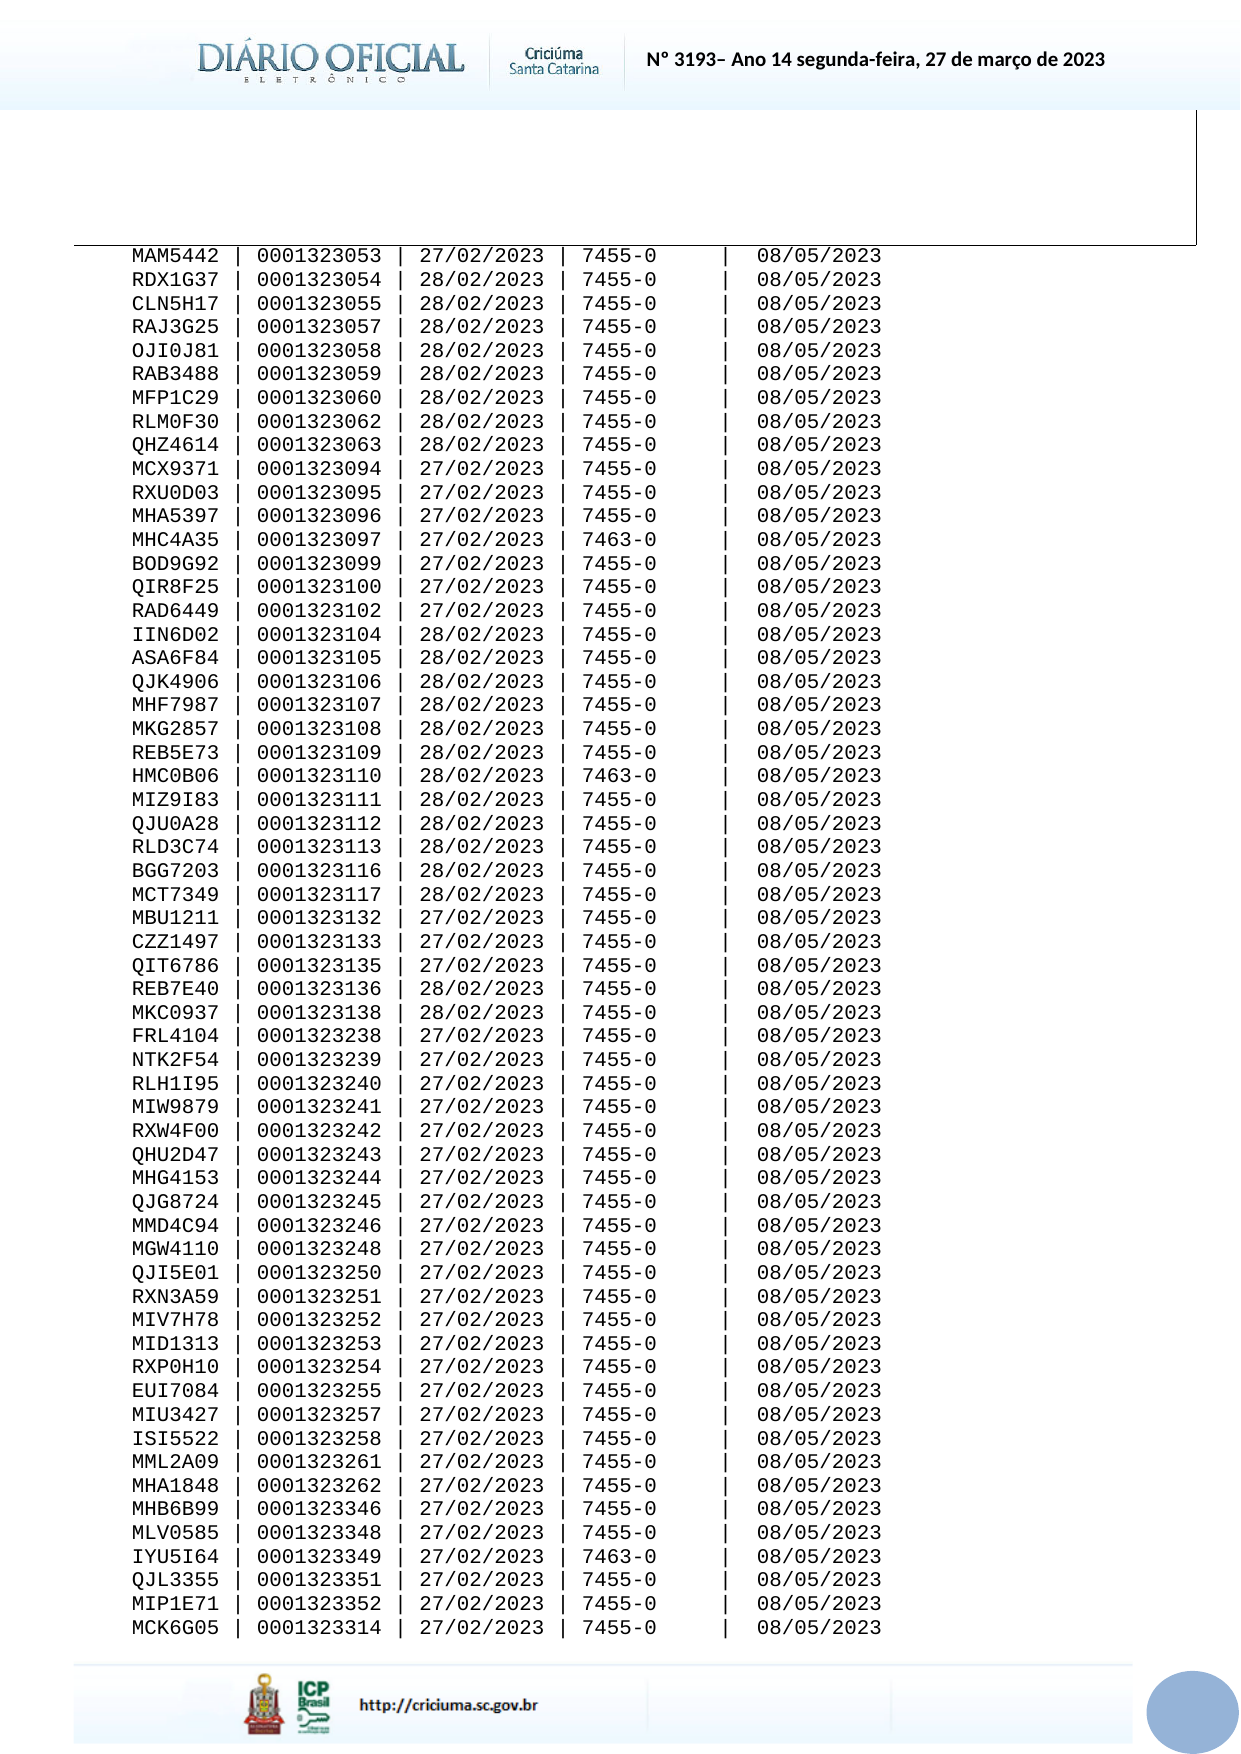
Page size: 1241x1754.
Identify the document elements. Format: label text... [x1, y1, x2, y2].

text HMC0B06 | 0001323110 | 28/02/2023 | 7463-0 | 08/05/2023 [44, 765, 1196, 789]
text MIU3427 | 0001323257 | 27/02/2023 | 7455-0 | 08/05/2023 [44, 1404, 1196, 1427]
text MGW4110 | 0001323248 | 27/02/2023 | 7455-0 | 08/05/2023 [44, 1238, 1196, 1262]
text ISI5522 | 0001323258 | 27/02/2023 | 7455-0 | 08/05/2023 [44, 1427, 1196, 1451]
text MBU1211 | 0001323132 | 27/02/2023 | 7455-0 | 08/05/2023 [44, 907, 1196, 931]
text MMD4C94 | 0001323246 | 27/02/2023 | 7455-0 | 08/05/2023 [44, 1215, 1196, 1238]
text MCT7349 | 0001323117 | 28/02/2023 | 7455-0 | 08/05/2023 [44, 884, 1196, 907]
text MIZ9I83 | 0001323111 | 28/02/2023 | 7455-0 | 08/05/2023 [44, 789, 1196, 813]
text OJI0J81 | 0001323058 | 28/02/2023 | 7455-0 | 08/05/2023 [44, 340, 1196, 363]
text MML2A09 | 0001323261 | 27/02/2023 | 7455-0 | 08/05/2023 [44, 1451, 1196, 1475]
text QIT6786 | 0001323135 | 27/02/2023 | 7455-0 | 08/05/2023 [44, 954, 1196, 978]
text RAJ3G25 | 0001323057 | 28/02/2023 | 7455-0 | 08/05/2023 [44, 316, 1196, 340]
text MHA1848 | 0001323262 | 27/02/2023 | 7455-0 | 08/05/2023 [44, 1475, 1196, 1498]
text MHA5397 | 0001323096 | 27/02/2023 | 7455-0 | 08/05/2023 [44, 505, 1196, 529]
text MKG2857 | 0001323108 | 28/02/2023 | 7455-0 | 08/05/2023 [44, 718, 1196, 742]
text MCK6G05 | 0001323314 | 27/02/2023 | 7455-0 | 08/05/2023 [44, 1617, 1196, 1640]
text MLV0585 | 0001323348 | 27/02/2023 | 7455-0 | 08/05/2023 [44, 1522, 1196, 1546]
text EUI7084 | 0001323255 | 27/02/2023 | 7455-0 | 08/05/2023 [44, 1380, 1196, 1404]
text MAM5442 | 0001323053 | 27/02/2023 | 7455-0 | 08/05/2023 [44, 245, 1196, 269]
text BOD9G92 | 0001323099 | 27/02/2023 | 7455-0 | 08/05/2023 [44, 553, 1196, 576]
text RXP0H10 | 0001323254 | 27/02/2023 | 7455-0 | 08/05/2023 [44, 1357, 1196, 1380]
text QIR8F25 | 0001323100 | 27/02/2023 | 7455-0 | 08/05/2023 [44, 576, 1196, 600]
text MHG4153 | 0001323244 | 27/02/2023 | 7455-0 | 08/05/2023 [44, 1167, 1196, 1191]
text QHZ4614 | 0001323063 | 28/02/2023 | 7455-0 | 08/05/2023 [44, 434, 1196, 458]
text RXW4F00 | 0001323242 | 27/02/2023 | 7455-0 | 08/05/2023 [44, 1120, 1196, 1144]
text CZZ1497 | 0001323133 | 27/02/2023 | 7455-0 | 08/05/2023 [44, 931, 1196, 954]
text QJU0A28 | 0001323112 | 28/02/2023 | 7455-0 | 08/05/2023 [44, 813, 1196, 836]
text MCX9371 | 0001323094 | 27/02/2023 | 7455-0 | 08/05/2023 [44, 458, 1196, 482]
text RXU0D03 | 0001323095 | 27/02/2023 | 7455-0 | 08/05/2023 [44, 482, 1196, 505]
text ASA6F84 | 0001323105 | 28/02/2023 | 7455-0 | 08/05/2023 [44, 647, 1196, 671]
text MFP1C29 | 0001323060 | 28/02/2023 | 7455-0 | 08/05/2023 [44, 387, 1196, 411]
text RAB3488 | 0001323059 | 28/02/2023 | 7455-0 | 08/05/2023 [44, 363, 1196, 387]
text MID1313 | 0001323253 | 27/02/2023 | 7455-0 | 08/05/2023 [44, 1333, 1196, 1357]
text RLD3C74 | 0001323113 | 28/02/2023 | 7455-0 | 08/05/2023 [44, 836, 1196, 860]
text MIW9879 | 0001323241 | 27/02/2023 | 7455-0 | 08/05/2023 [44, 1096, 1196, 1120]
text RXN3A59 | 0001323251 | 27/02/2023 | 7455-0 | 08/05/2023 [44, 1286, 1196, 1309]
text IYU5I64 | 0001323349 | 27/02/2023 | 7463-0 | 08/05/2023 [44, 1546, 1196, 1569]
text RAD6449 | 0001323102 | 27/02/2023 | 7455-0 | 08/05/2023 [44, 600, 1196, 623]
text MKC0937 | 0001323138 | 28/02/2023 | 7455-0 | 08/05/2023 [44, 1002, 1196, 1026]
text MHF7987 | 0001323107 | 28/02/2023 | 7455-0 | 08/05/2023 [44, 694, 1196, 718]
text BGG7203 | 0001323116 | 28/02/2023 | 7455-0 | 08/05/2023 [44, 860, 1196, 884]
text RLM0F30 | 0001323062 | 28/02/2023 | 7455-0 | 08/05/2023 [44, 411, 1196, 434]
text REB7E40 | 0001323136 | 28/02/2023 | 7455-0 | 08/05/2023 [44, 978, 1196, 1002]
text RLH1I95 | 0001323240 | 27/02/2023 | 7455-0 | 08/05/2023 [44, 1073, 1196, 1096]
text REB5E73 | 0001323109 | 28/02/2023 | 7455-0 | 08/05/2023 [44, 742, 1196, 765]
text MHC4A35 | 0001323097 | 27/02/2023 | 7463-0 | 08/05/2023 [44, 529, 1196, 553]
text NTK2F54 | 0001323239 | 27/02/2023 | 7455-0 | 08/05/2023 [44, 1049, 1196, 1073]
text FRL4104 | 0001323238 | 27/02/2023 | 7455-0 | 08/05/2023 [44, 1026, 1196, 1049]
text MHB6B99 | 0001323346 | 27/02/2023 | 7455-0 | 08/05/2023 [44, 1498, 1196, 1522]
text RDX1G37 | 0001323054 | 28/02/2023 | 7455-0 | 08/05/2023 [44, 269, 1196, 292]
text QJG8724 | 0001323245 | 27/02/2023 | 7455-0 | 08/05/2023 [44, 1191, 1196, 1215]
text QJI5E01 | 0001323250 | 27/02/2023 | 7455-0 | 08/05/2023 [44, 1262, 1196, 1286]
text CLN5H17 | 0001323055 | 28/02/2023 | 7455-0 | 08/05/2023 [44, 292, 1196, 316]
text QJL3355 | 0001323351 | 27/02/2023 | 7455-0 | 08/05/2023 [44, 1569, 1196, 1593]
text QHU2D47 | 0001323243 | 27/02/2023 | 7455-0 | 08/05/2023 [44, 1144, 1196, 1167]
text IIN6D02 | 0001323104 | 28/02/2023 | 7455-0 | 08/05/2023 [44, 623, 1196, 647]
text QJK4906 | 0001323106 | 28/02/2023 | 7455-0 | 08/05/2023 [44, 671, 1196, 694]
text MIP1E71 | 0001323352 | 27/02/2023 | 7455-0 | 08/05/2023 [44, 1593, 1196, 1617]
text MIV7H78 | 0001323252 | 27/02/2023 | 7455-0 | 08/05/2023 [44, 1309, 1196, 1333]
